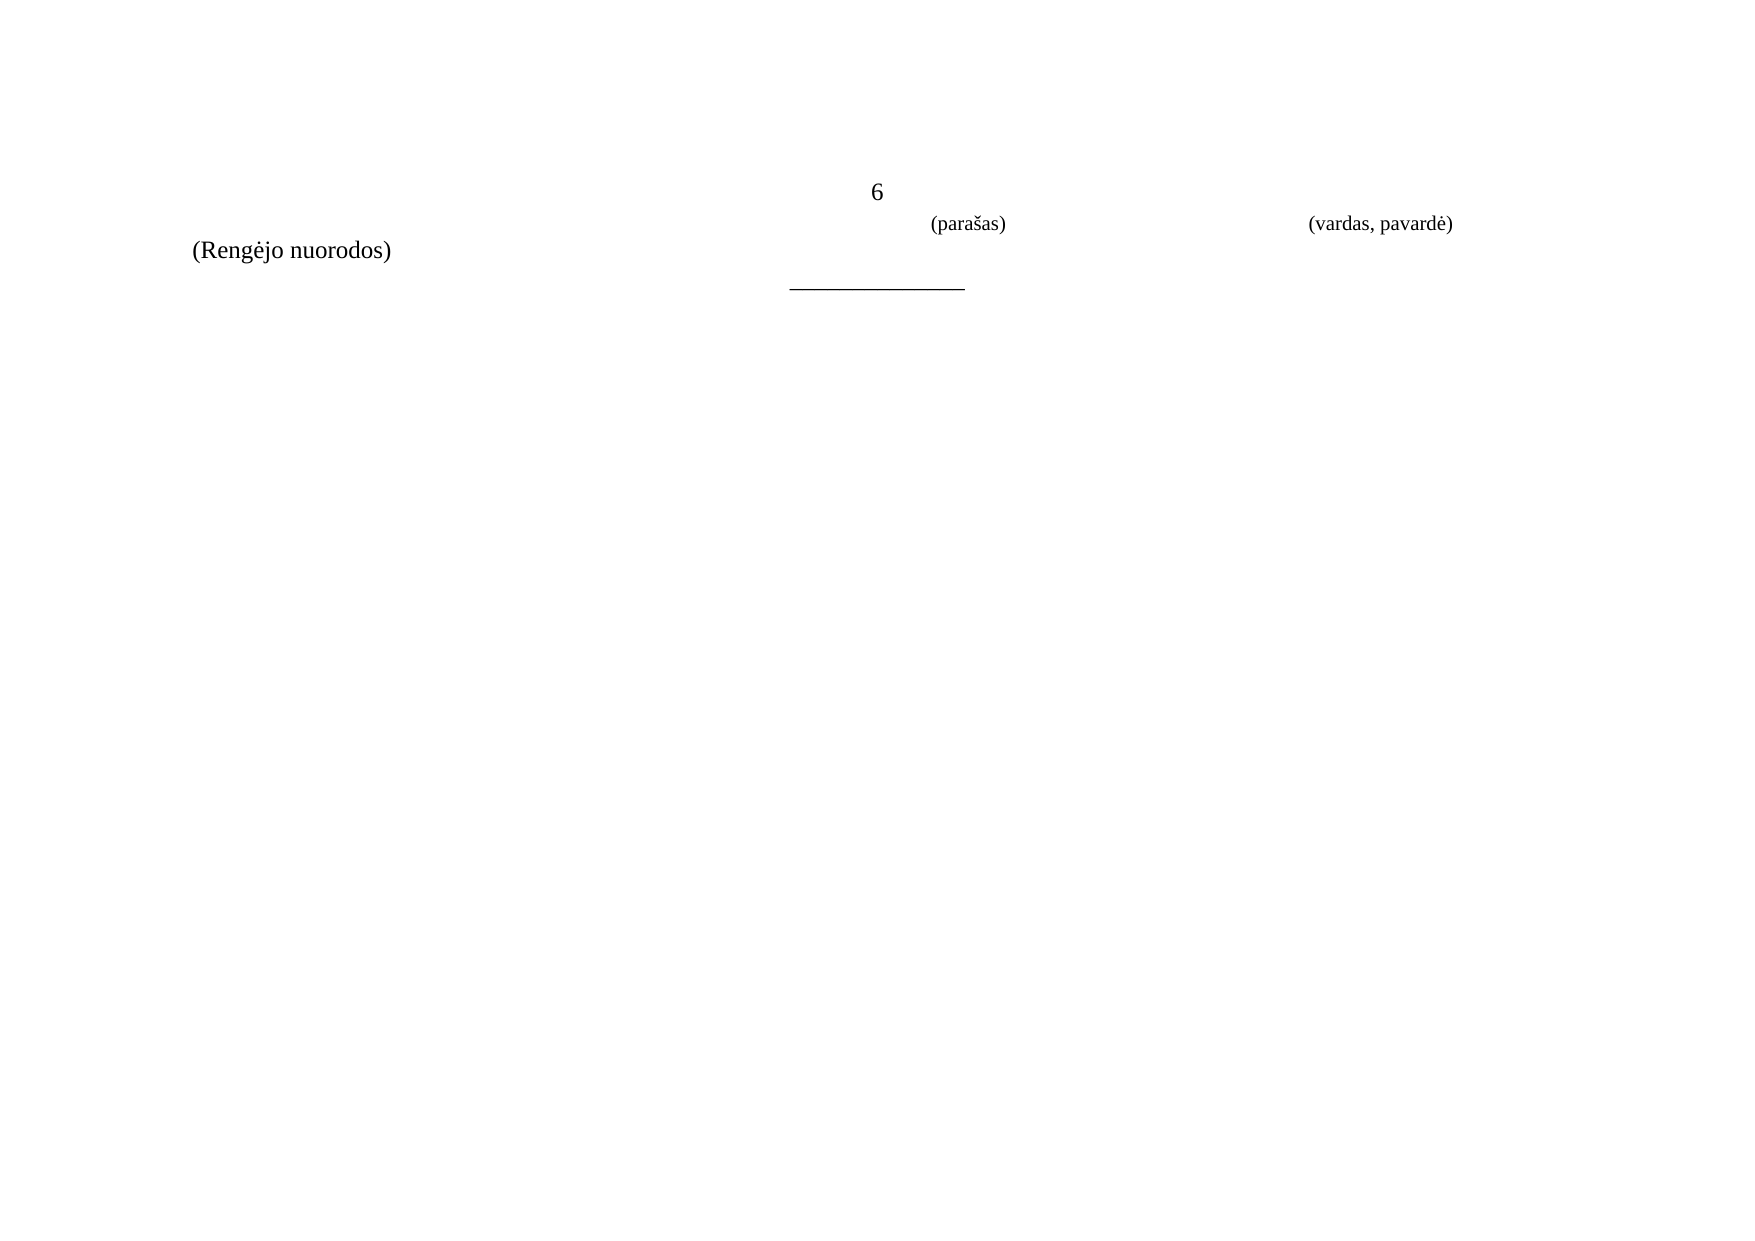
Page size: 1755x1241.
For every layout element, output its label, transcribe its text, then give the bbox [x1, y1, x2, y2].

text (parašas) (vardas, pavardė) [118, 207, 1636, 235]
text (Rengėjo nuorodos) [118, 235, 1636, 264]
text ______________ [118, 264, 1636, 293]
